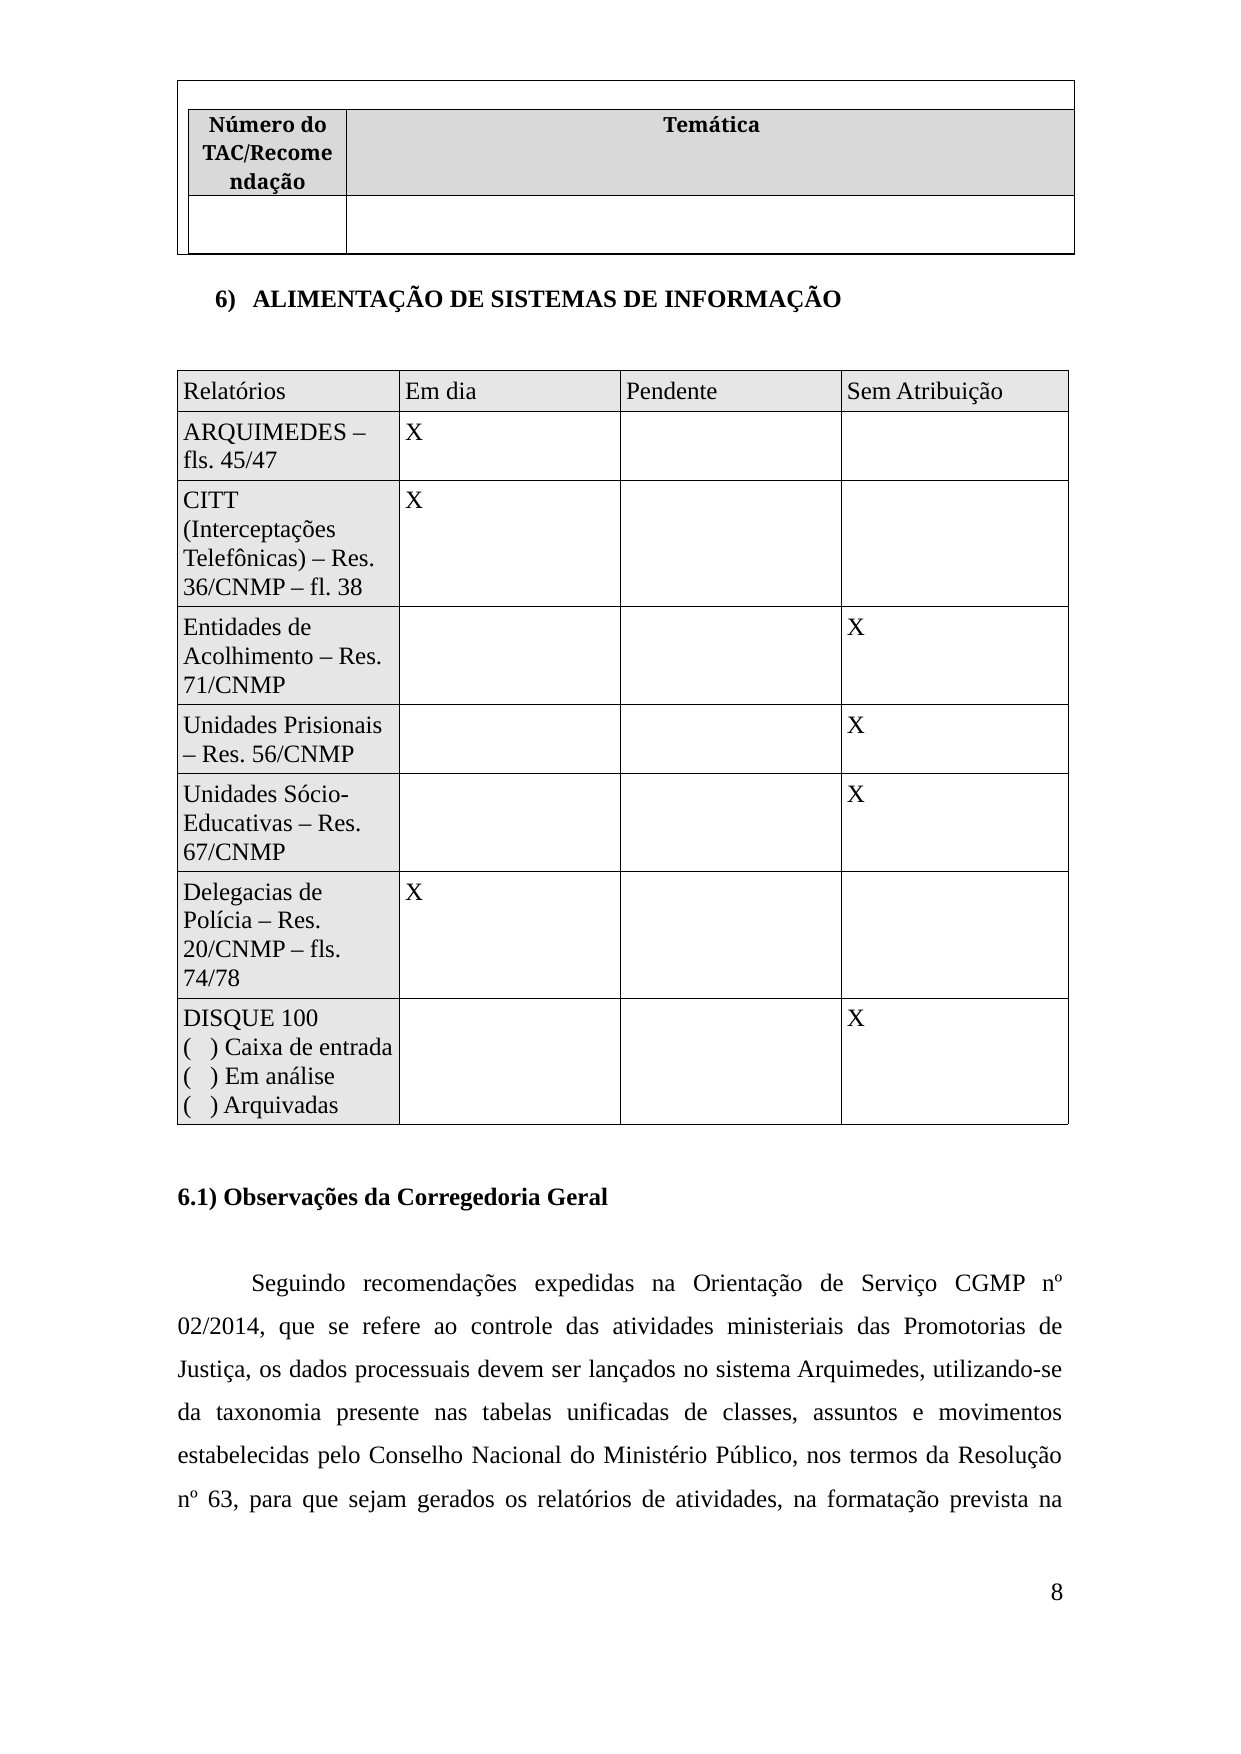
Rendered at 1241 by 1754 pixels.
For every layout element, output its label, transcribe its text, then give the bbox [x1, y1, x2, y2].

table_header Relatórios [178, 371, 399, 411]
table_cell [621, 999, 841, 1124]
list ALIMENTAÇÃO DE SISTEMAS DE INFORMAÇÃO [215, 284, 1063, 313]
text 6.1) Observações da Corregedoria Geral [177, 1182, 1063, 1211]
table_header Pendente [621, 371, 841, 411]
table_cell Entidades de Acolhimento – Res. 71/CNMP [178, 607, 399, 704]
table_cell [400, 705, 620, 773]
text Seguindo recomendações expedidas na Orientação de Serviço CGMP nº 02/2014, que se refere ao controle das atividades ministeriais das Promotorias de Justiça, os dados processuais devem ser lançados no sistema Arquimedes, utilizando-se da taxonomia presente nas tabelas unificadas de classes, assuntos e movimentos estabelecidas pelo Conselho Nacional do Ministério Público, nos termos da Resolução nº 63, para que sejam gerados os relatórios de atividades, na formatação prevista na [177, 1268, 1063, 1512]
table_cell X [400, 481, 620, 606]
table_cell [400, 774, 620, 871]
table_cell [621, 705, 841, 773]
table_cell DISQUE 100 ( ) Caixa de entrada ( ) Em análise ( ) Arquivadas [178, 999, 399, 1124]
table_header Em dia [400, 371, 620, 411]
table_cell [400, 607, 620, 704]
table_cell [621, 774, 841, 871]
table_cell X [842, 774, 1068, 871]
table_cell [842, 481, 1068, 606]
table_header Temática [347, 110, 1074, 195]
table_cell X [400, 872, 620, 998]
table_cell X [842, 999, 1068, 1124]
table_cell [400, 999, 620, 1124]
table_cell [621, 872, 841, 998]
table_cell [621, 412, 841, 480]
table_header Número do TAC/Recomendação [189, 110, 346, 195]
table_cell X [842, 607, 1068, 704]
table_cell [621, 607, 841, 704]
table_cell [178, 81, 1074, 254]
table_cell X [842, 705, 1068, 773]
table_cell X [400, 412, 620, 480]
table_cell [621, 481, 841, 606]
table_header Sem Atribuição [842, 371, 1068, 411]
table_cell [347, 196, 1074, 253]
table_cell Unidades Sócio-Educativas – Res. 67/CNMP [178, 774, 399, 871]
table_cell [842, 412, 1068, 480]
table_cell ARQUIMEDES – fls. 45/47 [178, 412, 399, 480]
table_cell CITT (Interceptações Telefônicas) – Res. 36/CNMP – fl. 38 [178, 481, 399, 606]
table_cell [842, 872, 1068, 998]
table_cell Unidades Prisionais – Res. 56/CNMP [178, 705, 399, 773]
table_cell [189, 196, 346, 253]
table_cell Delegacias de Polícia – Res. 20/CNMP – fls. 74/78 [178, 872, 399, 998]
